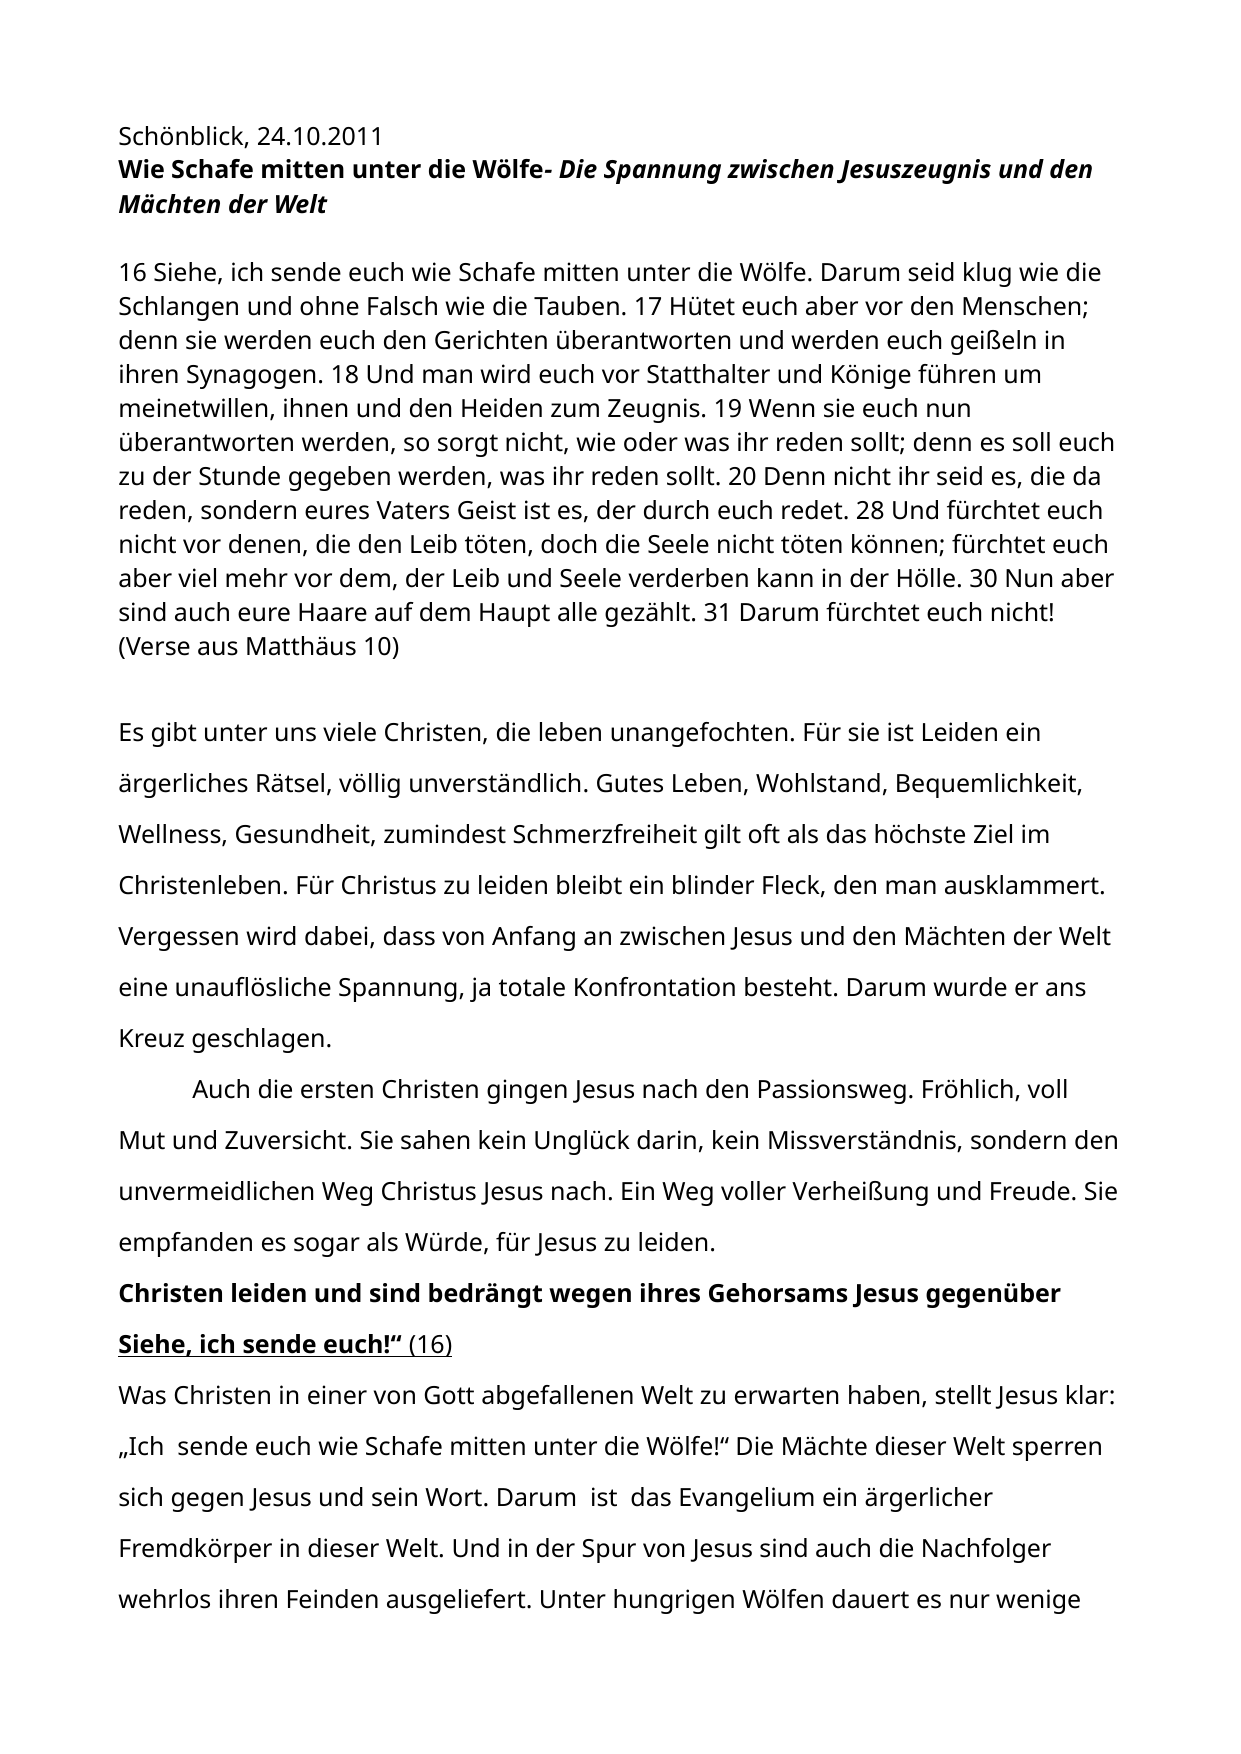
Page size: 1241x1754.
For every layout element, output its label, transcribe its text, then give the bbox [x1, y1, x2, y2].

text Wie Schafe mitten unter die Wölfe- Die Spannung zwischen Jesuszeugnis und den Mächten der Welt [118, 152, 1122, 220]
text (Verse aus Matthäus 10) [118, 629, 1122, 663]
text Auch die ersten Christen gingen Jesus nach den Passionsweg. Fröhlich, voll Mut und Zuversicht. Sie sahen kein Unglück darin, kein Missverständnis, sondern den unvermeidlichen Weg Christus Jesus nach. Ein Weg voller Verheißung und Freude. Sie empfanden es sogar als Würde, für Jesus zu leiden. [118, 1071, 1122, 1259]
text Siehe, ich sende euch!“ (16) [118, 1327, 1122, 1361]
text Was Christen in einer von Gott abgefallenen Welt zu erwarten haben, stellt Jesus klar: „Ich sende euch wie Schafe mitten unter die Wölfe!“ Die Mächte dieser Welt sperren sich gegen Jesus und sein Wort. Darum ist das Evangelium ein ärgerlicher Fremdkörper in dieser Welt. Und in der Spur von Jesus sind auch die Nachfolger wehrlos ihren Feinden ausgeliefert. Unter hungrigen Wölfen dauert es nur wenige [118, 1378, 1122, 1616]
text Christen leiden und sind bedrängt wegen ihres Gehorsams Jesus gegenüber [118, 1276, 1122, 1310]
text 16 Siehe, ich sende euch wie Schafe mitten unter die Wölfe. Darum seid klug wie die Schlangen und ohne Falsch wie die Tauben. 17 Hütet euch aber vor den Menschen; denn sie werden euch den Gerichten überantworten und werden euch geißeln in ihren Synagogen. 18 Und man wird euch vor Statthalter und Könige führen um meinetwillen, ihnen und den Heiden zum Zeugnis. 19 Wenn sie euch nun überantworten werden, so sorgt nicht, wie oder was ihr reden sollt; denn es soll euch zu der Stunde gegeben werden, was ihr reden sollt. 20 Denn nicht ihr seid es, die da reden, sondern eures Vaters Geist ist es, der durch euch redet. 28 Und fürchtet euch nicht vor denen, die den Leib töten, doch die Seele nicht töten können; fürchtet euch aber viel mehr vor dem, der Leib und Seele verderben kann in der Hölle. 30 Nun aber sind auch eure Haare auf dem Haupt alle gezählt. 31 Darum fürchtet euch nicht! [118, 254, 1122, 629]
text Schönblick, 24.10.2011 [118, 118, 1122, 152]
text Es gibt unter uns viele Christen, die leben unangefochten. Für sie ist Leiden ein ärgerliches Rätsel, völlig unverständlich. Gutes Leben, Wohlstand, Bequemlichkeit, Wellness, Gesundheit, zumindest Schmerzfreiheit gilt oft als das höchste Ziel im Christenleben. Für Christus zu leiden bleibt ein blinder Fleck, den man ausklammert. Vergessen wird dabei, dass von Anfang an zwischen Jesus und den Mächten der Welt eine unauflösliche Spannung, ja totale Konfrontation besteht. Darum wurde er ans Kreuz geschlagen. [118, 714, 1122, 1054]
